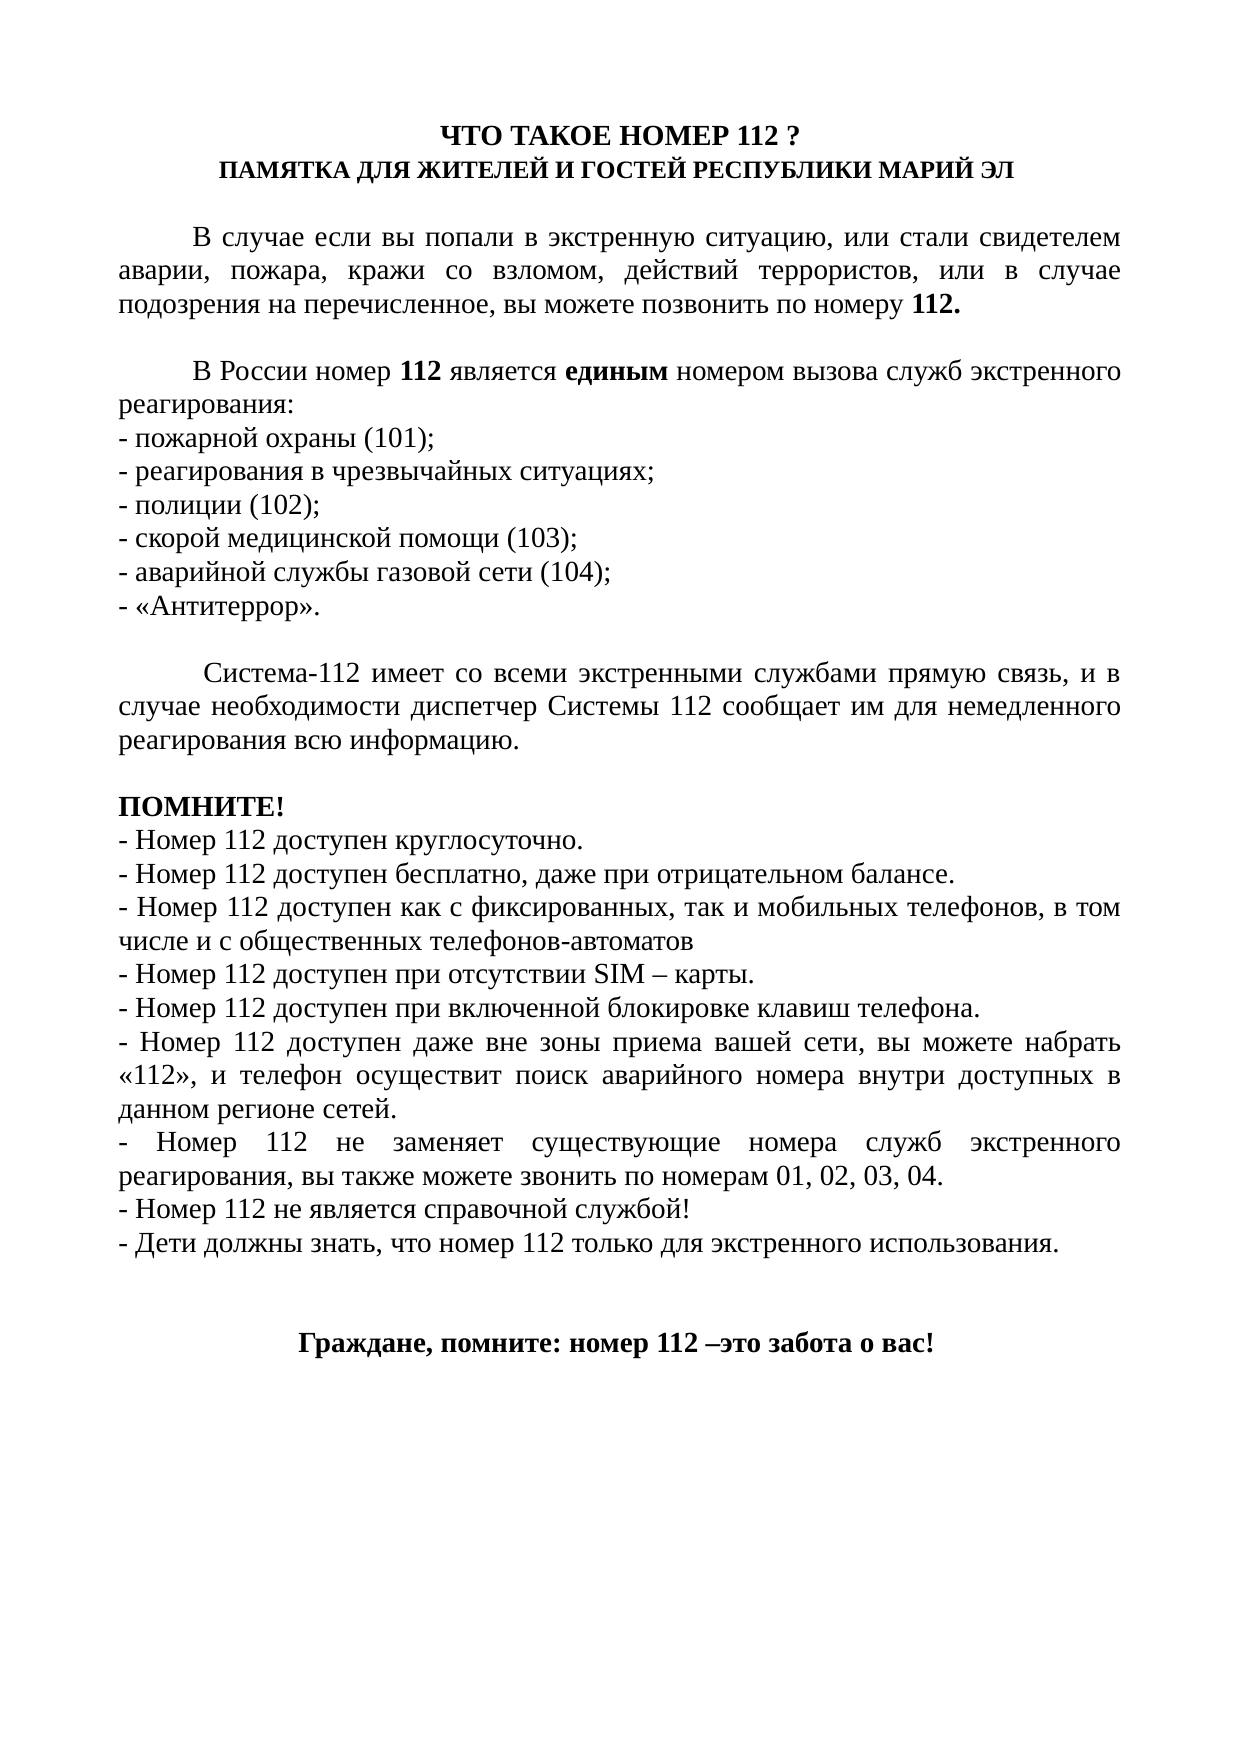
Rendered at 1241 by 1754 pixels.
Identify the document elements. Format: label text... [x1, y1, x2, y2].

text ЧТО ТАКОЕ НОМЕР 112 ? [118, 118, 1122, 152]
text - Номер 112 не является справочной службой! [118, 1191, 1122, 1225]
text - Дети должны знать, что номер 112 только для экстренного использования. [118, 1225, 1122, 1258]
text - Номер 112 доступен даже вне зоны приема вашей сети, вы можете набрать «112», и телефон осуществит поиск аварийного номера внутри доступных в данном регионе сетей. [118, 1024, 1122, 1124]
text Граждане, помните: номер 112 –это забота о вас! [118, 1326, 1122, 1359]
text Система-112 имеет со всеми экстренными службами прямую связь, и в случае необходимости диспетчер Системы 112 сообщает им для немедленного реагирования всю информацию. [118, 655, 1122, 755]
text - полиции (102); [118, 487, 1122, 521]
text В России номер 112 является единым номером вызова служб экстренного реагирования: [118, 353, 1122, 420]
text - аварийной службы газовой сети (104); [118, 554, 1122, 588]
text - Номер 112 не заменяет существующие номера служб экстренного реагирования, вы также можете звонить по номерам 01, 02, 03, 04. [118, 1124, 1122, 1191]
text - Номер 112 доступен бесплатно, даже при отрицательном балансе. [118, 856, 1122, 889]
text - «Антитеррор». [118, 588, 1122, 621]
text - пожарной охраны (101); [118, 420, 1122, 453]
text ПАМЯТКА ДЛЯ ЖИТЕЛЕЙ И ГОСТЕЙ РЕСПУБЛИКИ МАРИЙ ЭЛ [118, 152, 1122, 185]
text - Номер 112 доступен при отсутствии SIM – карты. [118, 957, 1122, 990]
text ПОМНИТЕ! [118, 789, 1122, 822]
text В случае если вы попали в экстренную ситуацию, или стали свидетелем аварии, пожара, кражи со взломом, действий террористов, или в случае подозрения на перечисленное, вы можете позвонить по номеру 112. [118, 219, 1122, 319]
text - Номер 112 доступен круглосуточно. [118, 822, 1122, 856]
text - Номер 112 доступен как с фиксированных, так и мобильных телефонов, в том числе и с общественных телефонов-автоматов [118, 889, 1122, 957]
text - Номер 112 доступен при включенной блокировке клавиш телефона. [118, 990, 1122, 1024]
text - скорой медицинской помощи (103); [118, 521, 1122, 554]
text - реагирования в чрезвычайных ситуациях; [118, 453, 1122, 487]
